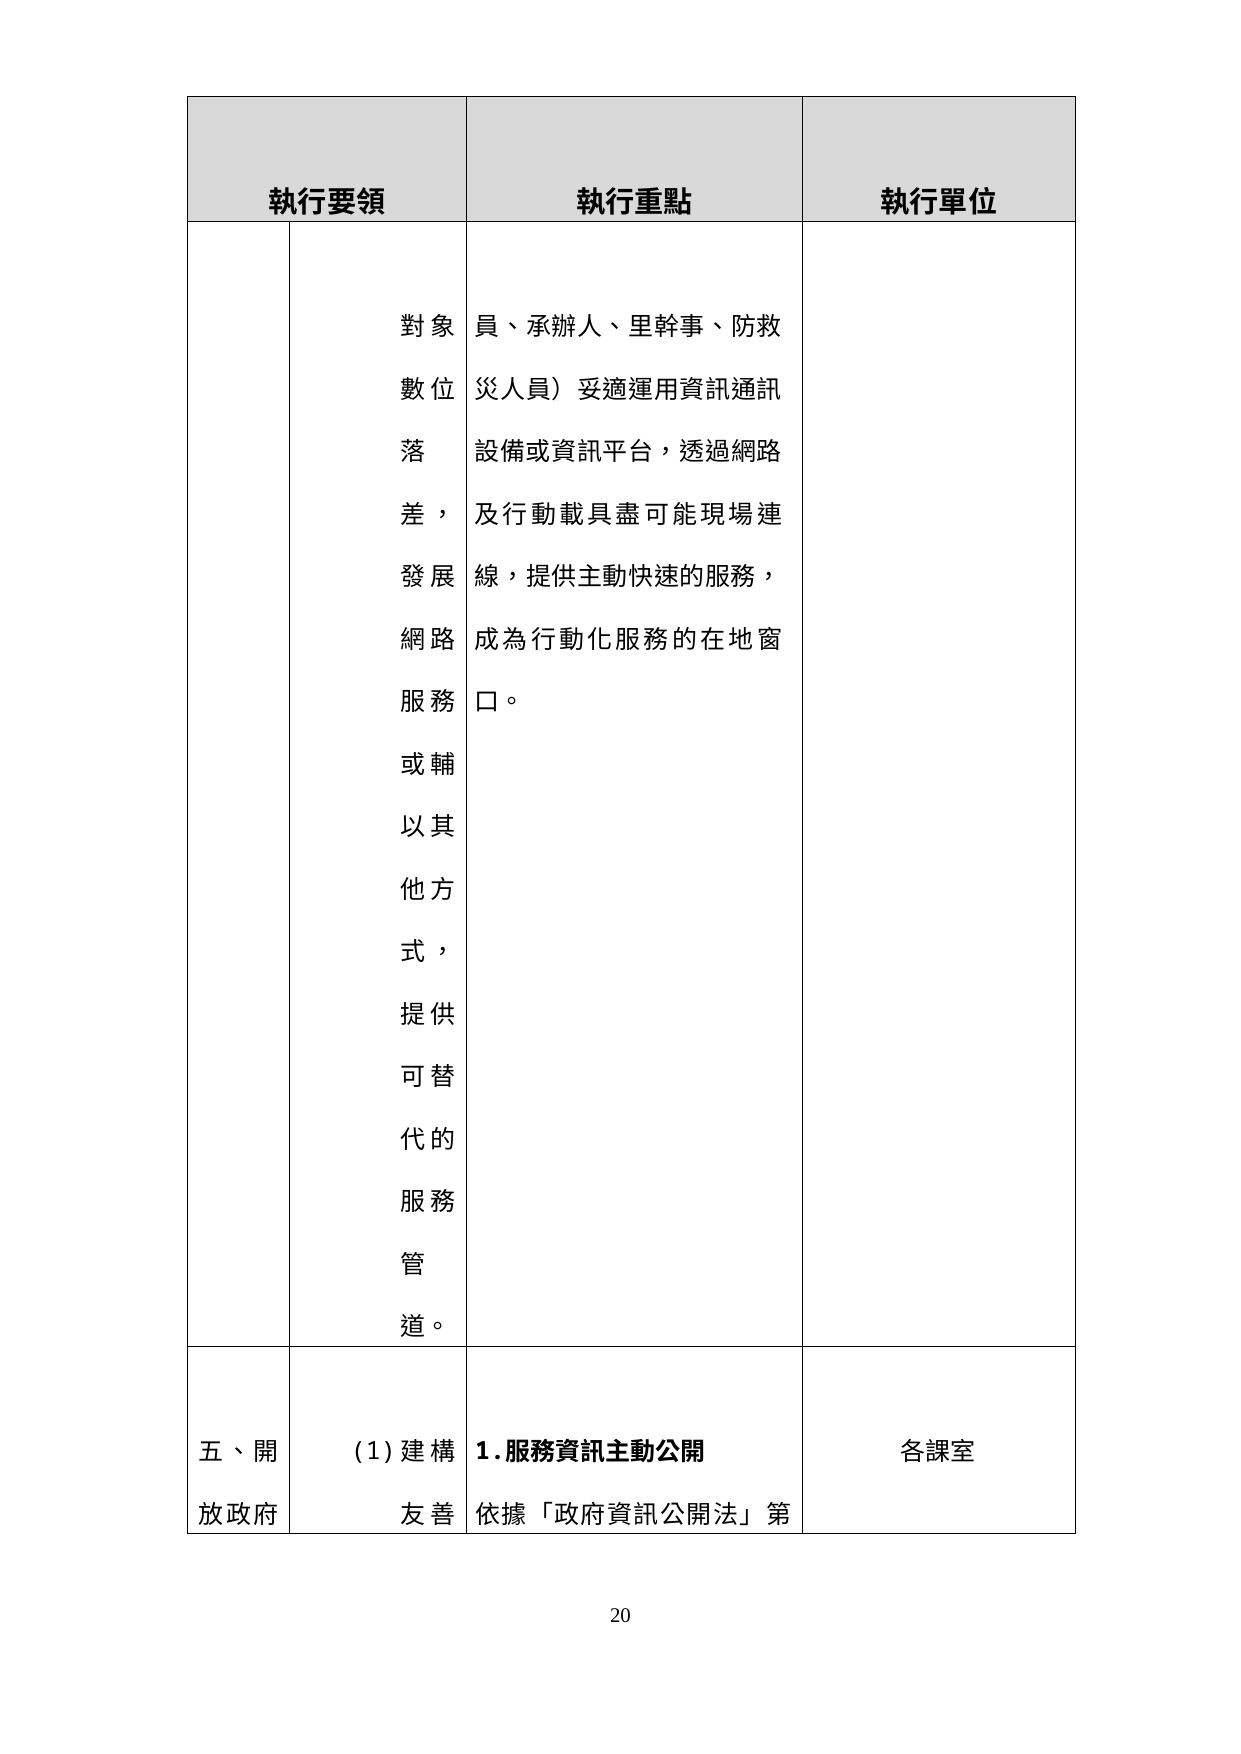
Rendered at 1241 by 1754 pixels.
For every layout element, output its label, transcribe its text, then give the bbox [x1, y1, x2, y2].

table_cell 五、開放政府 [188, 1347, 289, 1533]
table_cell 各課室 [803, 1347, 1075, 1533]
table_cell 1.服務資訊主動公開 依據「政府資訊公開法」第 [467, 1347, 802, 1533]
table_cell 建構友善安全資料開放環境，落實資料公開透明，便利共享創新應用。 [290, 1347, 466, 1533]
table_cell [803, 222, 1075, 1346]
table_cell 考量服務對象數位落差，發展網路服務或輔以其他方式，提供可替代的服務管道。 [290, 222, 466, 1346]
table_header 執行重點 [467, 97, 802, 221]
table_cell 員、承辦人、里幹事、防救災人員）妥適運用資訊通訊設備或資訊平台，透過網路及行動載具盡可能現場連線，提供主動快速的服務，成為行動化服務的在地窗口。 [467, 222, 802, 1346]
table_cell [188, 222, 289, 1346]
table_header 執行單位 [803, 97, 1075, 221]
table_header 執行要領 [188, 97, 466, 221]
